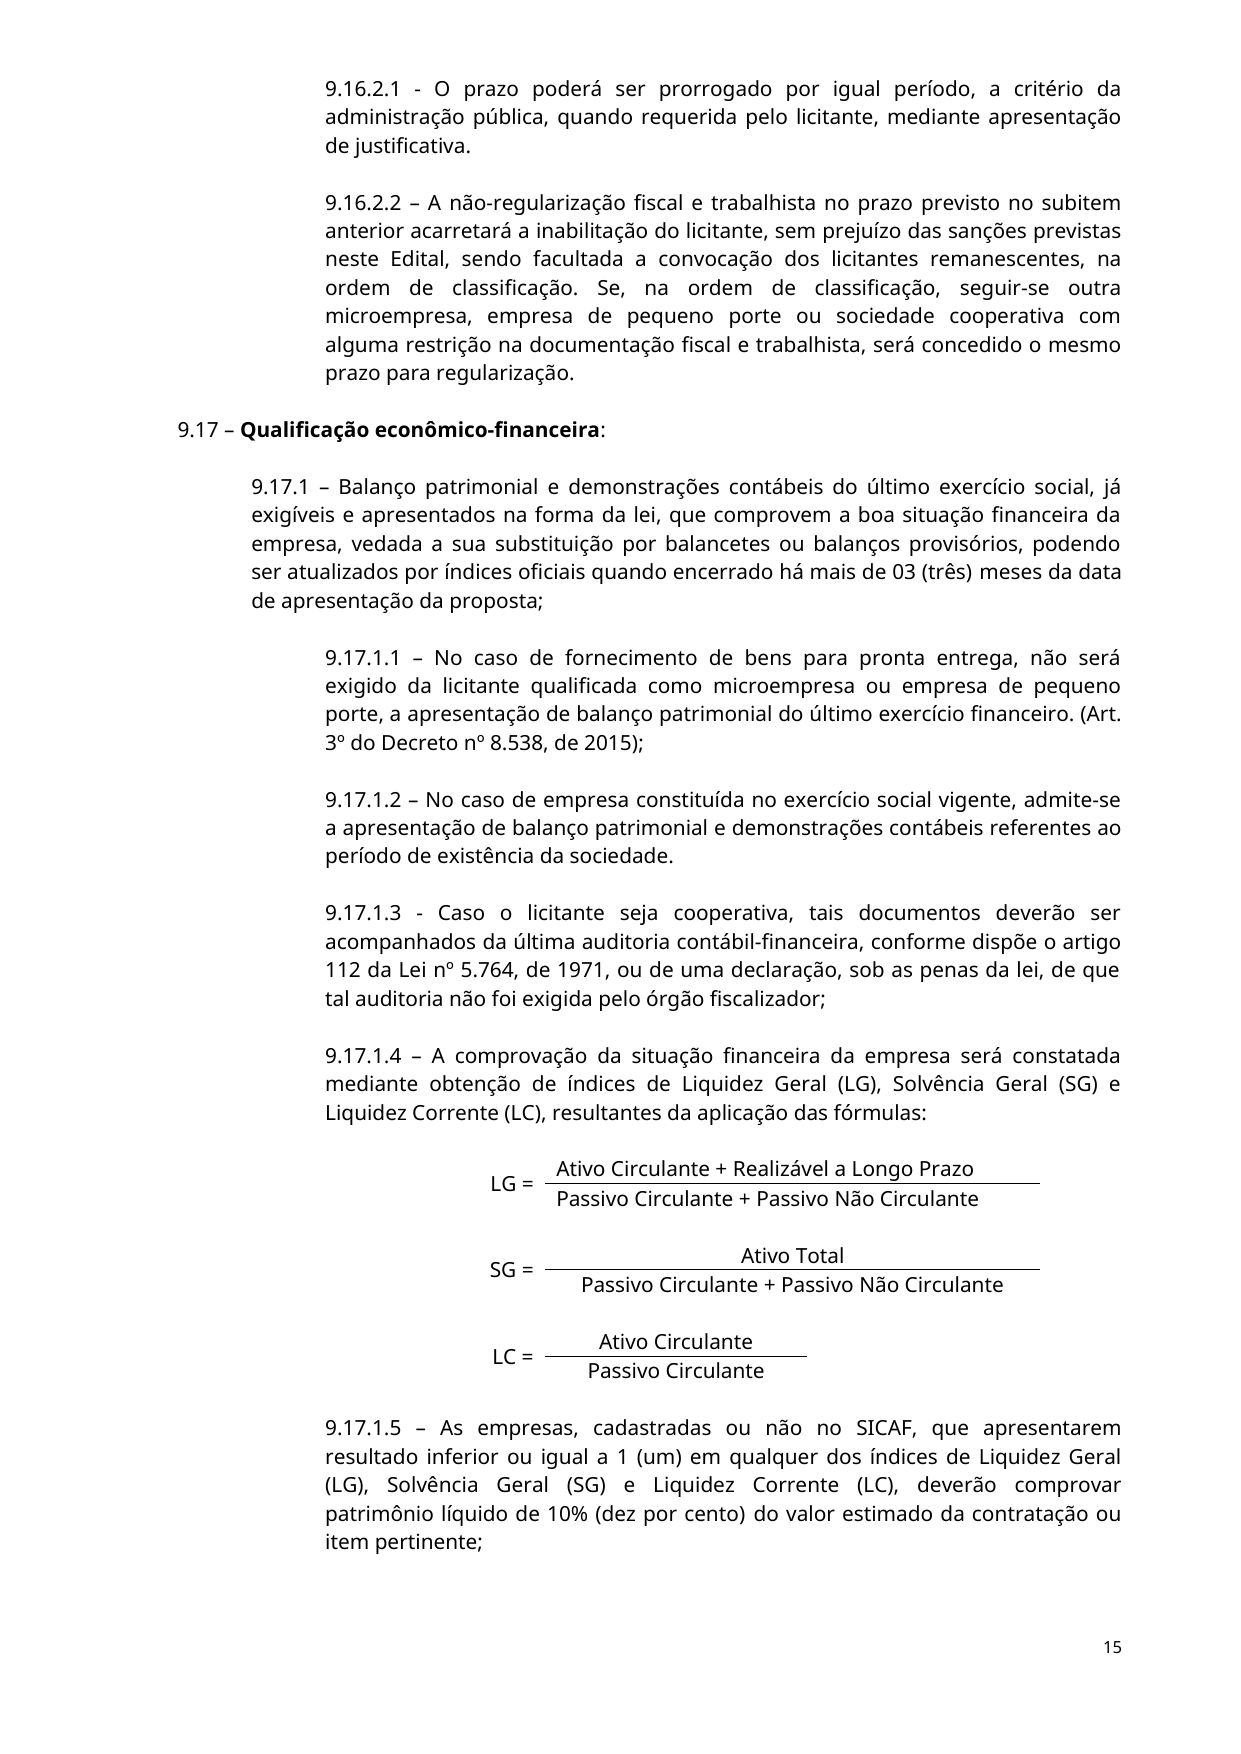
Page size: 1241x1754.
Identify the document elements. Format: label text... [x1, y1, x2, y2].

text 9.17.1 – Balanço patrimonial e demonstrações contábeis do último exercício social, já exigíveis e apresentados na forma da lei, que comprovem a boa situação financeira da empresa, vedada a sua substituição por balancetes ou balanços provisórios, podendo ser atualizados por índices oficiais quando encerrado há mais de 03 (três) meses da data de apresentação da proposta; [251, 472, 1122, 614]
text 9.17.1.5 – As empresas, cadastradas ou não no SICAF, que apresentarem resultado inferior ou igual a 1 (um) em qualquer dos índices de Liquidez Geral (LG), Solvência Geral (SG) e Liquidez Corrente (LC), deverão comprovar patrimônio líquido de 10% (dez por cento) do valor estimado da contratação ou item pertinente; [325, 1413, 1122, 1556]
text 9.16.2.1 - O prazo poderá ser prorrogado por igual período, a critério da administração pública, quando requerida pelo licitante, mediante apresentação de justificativa. [325, 74, 1122, 159]
table_header LG = [348, 1155, 545, 1212]
table_header LC = [436, 1327, 545, 1385]
table_header SG = [341, 1241, 545, 1299]
text 9.17.1.4 – A comprovação da situação financeira da empresa será constatada mediante obtenção de índices de Liquidez Geral (LG), Solvência Geral (SG) e Liquidez Corrente (LC), resultantes da aplicação das fórmulas: [325, 1041, 1122, 1126]
table_cell Passivo Circulante + Passivo Não Circulante [545, 1270, 1040, 1299]
text 9.16.2.2 – A não-regularização fiscal e trabalhista no prazo previsto no subitem anterior acarretará a inabilitação do licitante, sem prejuízo das sanções previstas neste Edital, sendo facultada a convocação dos licitantes remanescentes, na ordem de classificação. Se, na ordem de classificação, seguir-se outra microempresa, empresa de pequeno porte ou sociedade cooperativa com alguma restrição na documentação fiscal e trabalhista, será concedido o mesmo prazo para regularização. [325, 188, 1122, 387]
table_header Ativo Total [545, 1241, 1040, 1269]
text 9.17.1.3 - Caso o licitante seja cooperativa, tais documentos deverão ser acompanhados da última auditoria contábil-financeira, conforme dispõe o artigo 112 da Lei nº 5.764, de 1971, ou de uma declaração, sob as penas da lei, de que tal auditoria não foi exigida pelo órgão fiscalizador; [325, 898, 1122, 1012]
table_cell Passivo Circulante + Passivo Não Circulante [545, 1184, 1040, 1212]
text 9.17.1.2 – No caso de empresa constituída no exercício social vigente, admite-se a apresentação de balanço patrimonial e demonstrações contábeis referentes ao período de existência da sociedade. [325, 785, 1122, 870]
table_header Ativo Circulante [545, 1327, 807, 1356]
table_cell Passivo Circulante [545, 1357, 807, 1385]
text 9.17 – Qualificação econômico-financeira: [177, 415, 1122, 443]
text 9.17.1.1 – No caso de fornecimento de bens para pronta entrega, não será exigido da licitante qualificada como microempresa ou empresa de pequeno porte, a apresentação de balanço patrimonial do último exercício financeiro. (Art. 3º do Decreto nº 8.538, de 2015); [325, 643, 1122, 756]
table_header Ativo Circulante + Realizável a Longo Prazo [545, 1155, 1040, 1183]
